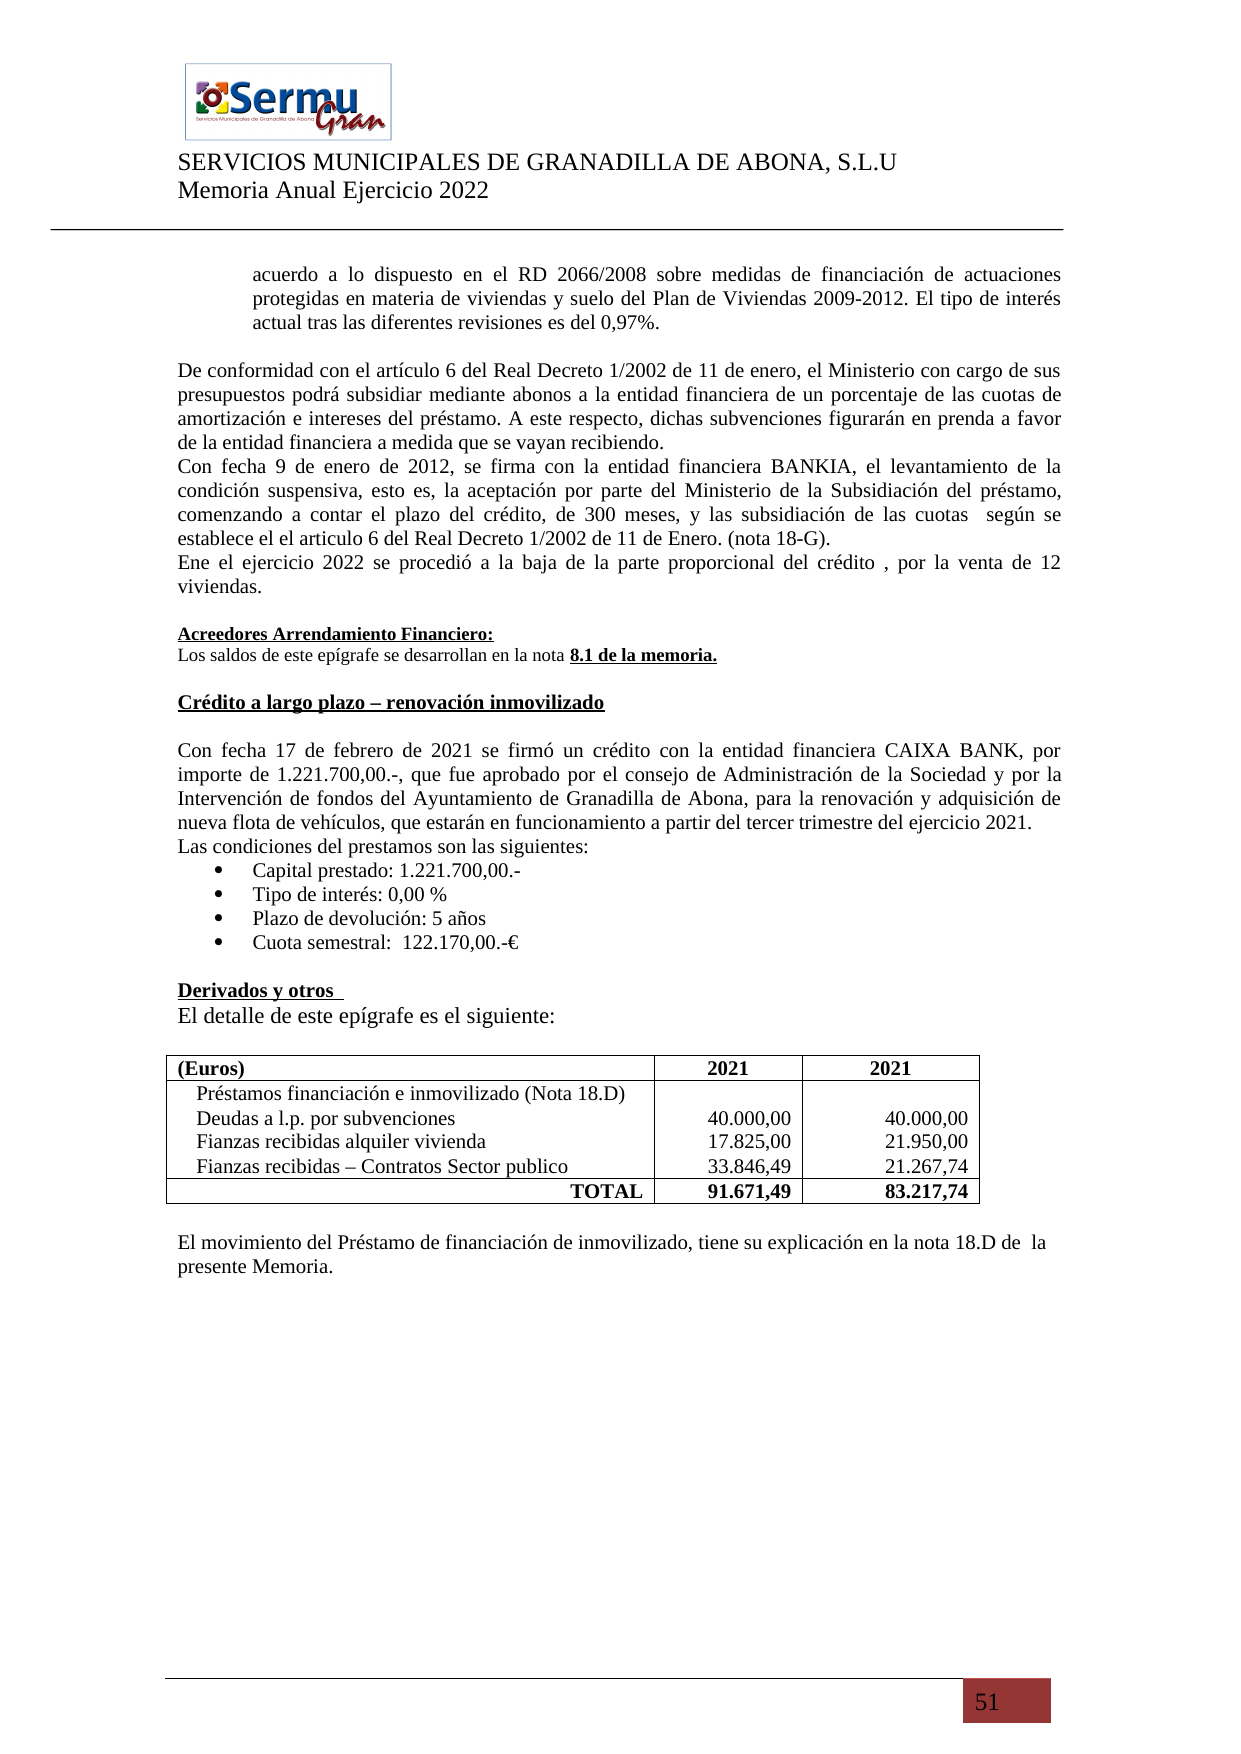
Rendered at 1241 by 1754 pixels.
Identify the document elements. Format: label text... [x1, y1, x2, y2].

table_header (Euros) [167, 1056, 654, 1080]
text Acreedores Arrendamiento Financiero: [177, 622, 1063, 644]
text Ene el ejercicio 2022 se procedió a la baja de la parte proporcional del crédito , por la venta de 12 viviendas. [177, 550, 1063, 598]
picture [177, 59, 399, 147]
text Los saldos de este epígrafe se desarrollan en la nota 8.1 de la memoria. [177, 644, 1063, 666]
list Cuota semestral: 122.170,00.-€ [215, 930, 1063, 954]
text Con fecha 9 de enero de 2012, se firma con la entidad financiera BANKIA, el levantamiento de la condición suspensiva, esto es, la aceptación por parte del Ministerio de la Subsidiación del préstamo, comenzando a contar el plazo del crédito, de 300 meses, y las subsidiación de las cuotas según se establece el el articulo 6 del Real Decreto 1/2002 de 11 de Enero. (nota 18-G). [177, 454, 1063, 550]
table_header 2021 [655, 1056, 802, 1080]
table_cell 83.217,74 [803, 1179, 979, 1203]
list Tipo de interés: 0,00 % [215, 882, 1063, 906]
table_cell TOTAL [167, 1179, 654, 1203]
text Crédito a largo plazo – renovación inmovilizado [177, 690, 1063, 714]
table_cell Préstamos financiación e inmovilizado (Nota 18.D) Deudas a l.p. por subvenciones Fianzas recibidas alquiler vivienda Fianzas recibidas – Contratos Sector publico [167, 1081, 654, 1178]
table_header 2021 [803, 1056, 979, 1080]
list Capital prestado: 1.221.700,00.- [215, 858, 1063, 882]
text De conformidad con el artículo 6 del Real Decreto 1/2002 de 11 de enero, el Ministerio con cargo de sus presupuestos podrá subsidiar mediante abonos a la entidad financiera de un porcentaje de las cuotas de amortización e intereses del préstamo. A este respecto, dichas subvenciones figurarán en prenda a favor de la entidad financiera a medida que se vayan recibiendo. [177, 358, 1063, 454]
table_cell 40.000,00 17.825,00 33.846,49 [655, 1081, 802, 1178]
text Las condiciones del prestamos son las siguientes: [177, 834, 1063, 858]
table_cell 40.000,00 21.950,00 21.267,74 [803, 1081, 979, 1178]
subtitle Derivados y otros [177, 978, 1063, 1002]
list Plazo de devolución: 5 años [215, 906, 1063, 930]
text El movimiento del Préstamo de financiación de inmovilizado, tiene su explicación en la nota 18.D de la presente Memoria. [177, 1230, 1063, 1278]
text Con fecha 17 de febrero de 2021 se firmó un crédito con la entidad financiera CAIXA BANK, por importe de 1.221.700,00.-, que fue aprobado por el consejo de Administración de la Sociedad y por la Intervención de fondos del Ayuntamiento de Granadilla de Abona, para la renovación y adquisición de nueva flota de vehículos, que estarán en funcionamiento a partir del tercer trimestre del ejercicio 2021. [177, 738, 1063, 834]
table_cell 91.671,49 [655, 1179, 802, 1203]
text El detalle de este epígrafe es el siguiente: [177, 1002, 1063, 1029]
list acuerdo a lo dispuesto en el RD 2066/2008 sobre medidas de financiación de actuaciones protegidas en materia de viviendas y suelo del Plan de Viviendas 2009-2012. El tipo de interés actual tras las diferentes revisiones es del 0,97%. [215, 262, 1063, 334]
